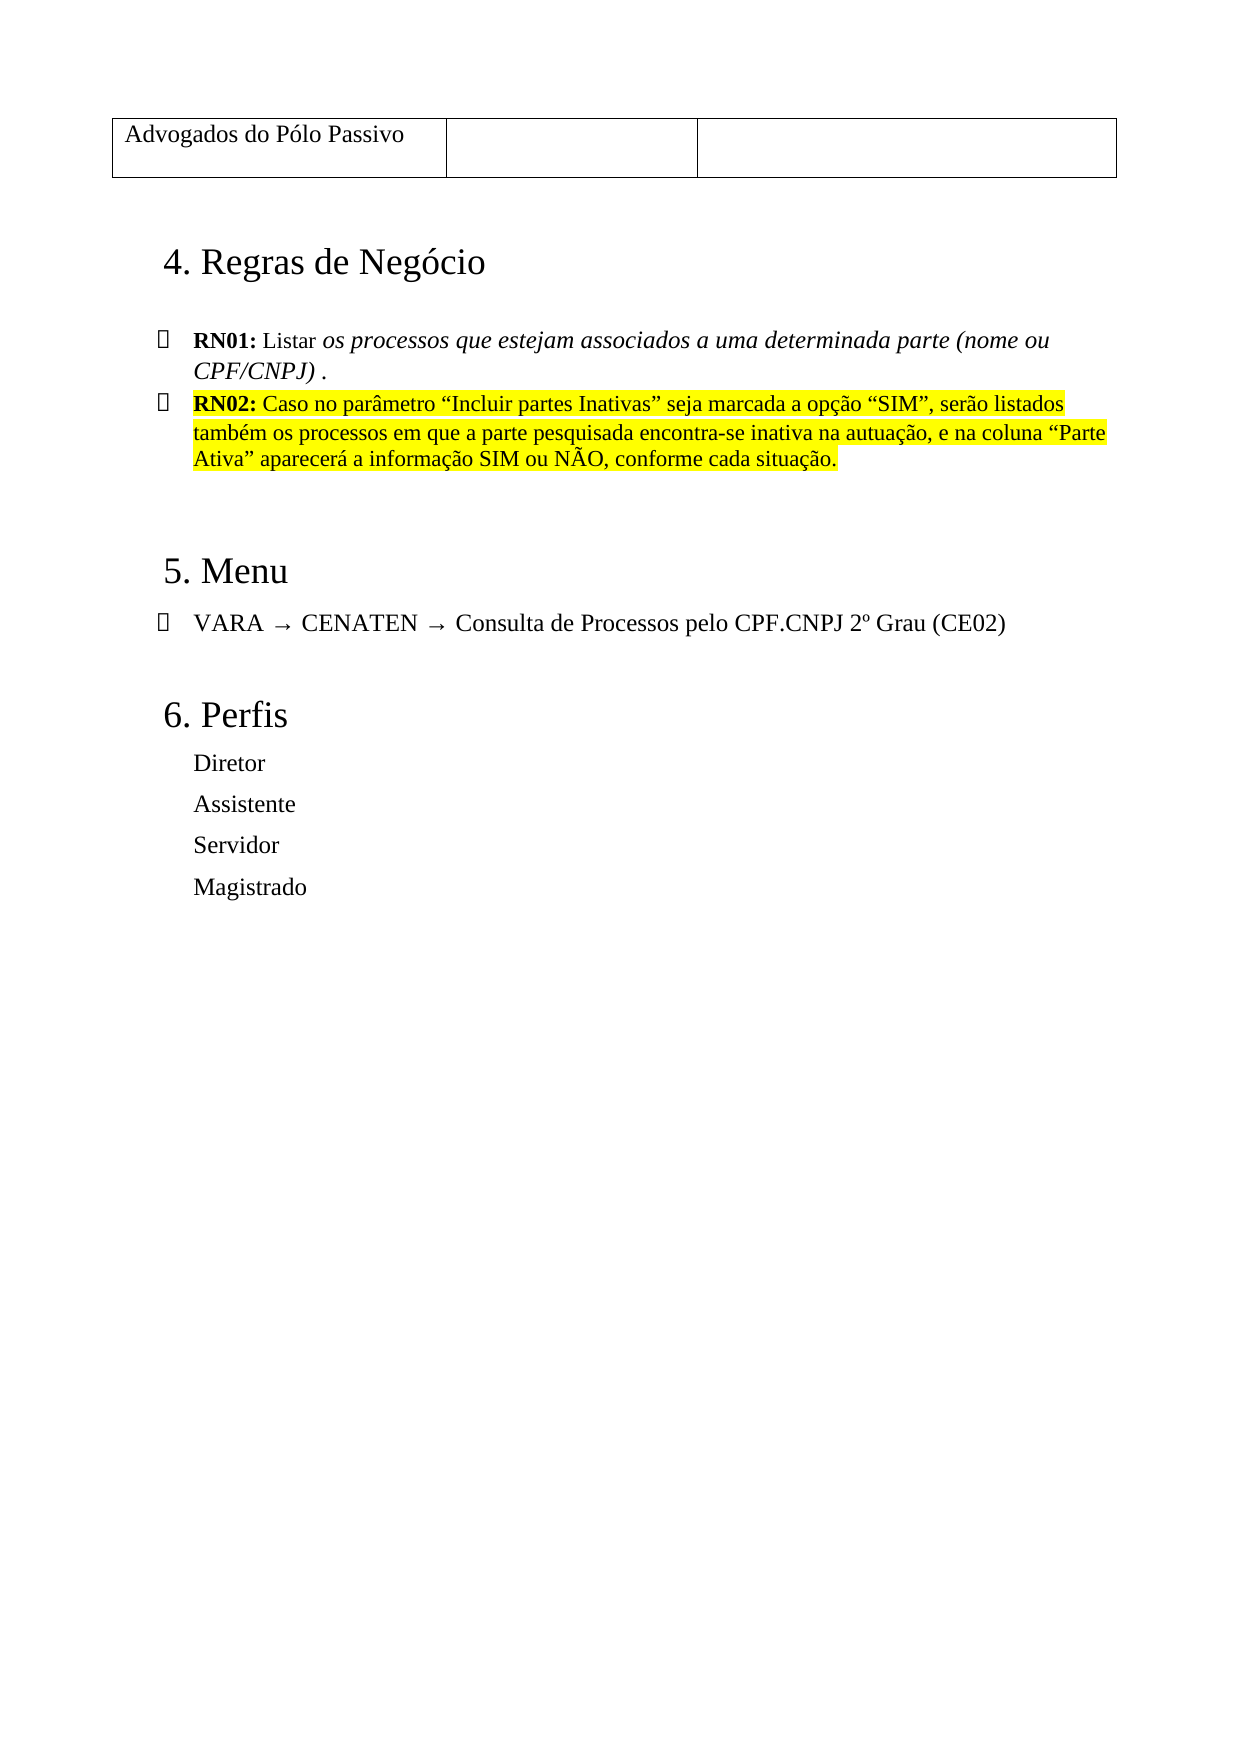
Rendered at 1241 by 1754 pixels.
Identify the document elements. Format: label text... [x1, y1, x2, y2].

table_cell [447, 119, 697, 177]
list RN01: Listar os processos que estejam associados a uma determinada parte (nome ou CPF/CNPJ) . [156, 322, 1122, 384]
list Diretor [156, 748, 1122, 777]
list RN02: Caso no parâmetro “Incluir partes Inativas” seja marcada a opção “SIM”, serão listados também os processos em que a parte pesquisada encontra-se inativa na autuação, e na coluna “Parte Ativa” aparecerá a informação SIM ou NÃO, conforme cada situação. [156, 384, 1122, 471]
list Magistrado [156, 872, 1122, 901]
subtitle 6. Perfis [118, 692, 1122, 736]
table_cell [698, 119, 1116, 177]
list VARA → CENATEN → Consulta de Processos pelo CPF.CNPJ 2º Grau (CE02) [156, 604, 1122, 639]
list Servidor [156, 831, 1122, 859]
table_cell Advogados do Pólo Passivo [113, 119, 446, 177]
subtitle 4. Regras de Negócio [118, 240, 1122, 283]
list Assistente [156, 789, 1122, 818]
subtitle 5. Menu [118, 549, 1122, 592]
